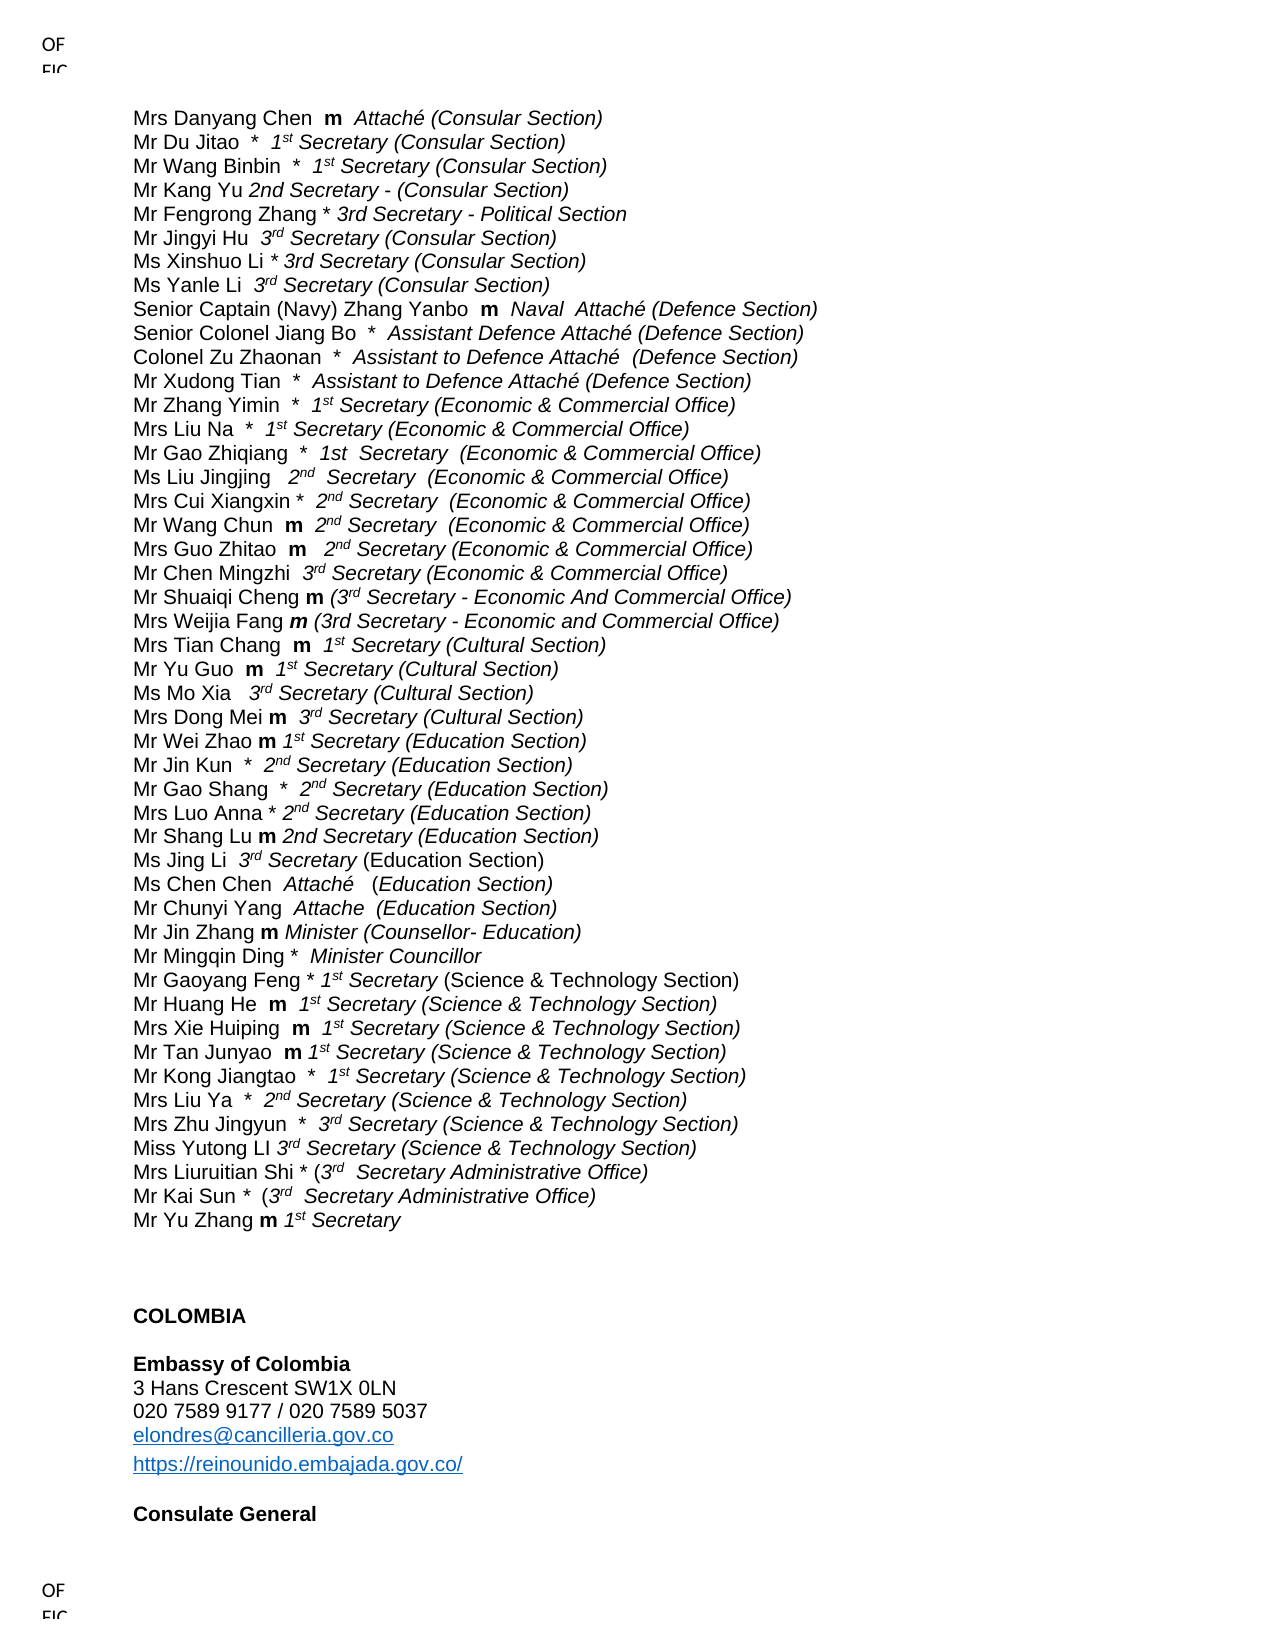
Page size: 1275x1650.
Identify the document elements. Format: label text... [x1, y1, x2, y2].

text Colonel Zu Zhaonan * Assistant to Defence Attaché (Defence Section) [133, 345, 1181, 369]
text Mr Gao Zhiqiang * 1st Secretary (Economic & Commercial Office) [133, 441, 1181, 465]
text Ms Jing Li 3rd Secretary (Education Section) [133, 848, 1181, 872]
text Senior Captain (Navy) Zhang Yanbo m Naval Attaché (Defence Section) [133, 297, 1181, 321]
text Mr Jin Zhang m Minister (Counsellor- Education) [133, 920, 1181, 944]
text Mr Yu Guo m 1st Secretary (Cultural Section) [133, 657, 1181, 681]
text Mr Chen Mingzhi 3rd Secretary (Economic & Commercial Office) [133, 561, 1181, 585]
text Mr Xudong Tian * Assistant to Defence Attaché (Defence Section) [133, 369, 1181, 393]
text Mrs Dong Mei m 3rd Secretary (Cultural Section) [133, 704, 1181, 728]
text Mr Huang He m 1st Secretary (Science & Technology Section) [133, 992, 1181, 1016]
text Ms Mo Xia 3rd Secretary (Cultural Section) [133, 681, 1181, 704]
text Senior Colonel Jiang Bo * Assistant Defence Attaché (Defence Section) [133, 321, 1181, 345]
text Mrs Luo Anna * 2nd Secretary (Education Section) [133, 800, 1181, 824]
text Mr Zhang Yimin * 1st Secretary (Economic & Commercial Office) [133, 393, 1181, 417]
text Mr Mingqin Ding * Minister Councillor [133, 944, 1181, 968]
text Mrs Liuruitian Shi * (3rd Secretary Administrative Office) [133, 1160, 1181, 1184]
text Mr Gaoyang Feng * 1st Secretary (Science & Technology Section) [133, 968, 1181, 992]
text Miss Yutong LI 3rd Secretary (Science & Technology Section) [133, 1136, 1181, 1160]
text Ms Chen Chen Attaché (Education Section) [133, 872, 1181, 896]
text Mr Shuaiqi Cheng m (3rd Secretary - Economic And Commercial Office) [133, 585, 1181, 609]
text Mrs Liu Ya * 2nd Secretary (Science & Technology Section) [133, 1088, 1181, 1112]
text Mr Kai Sun * (3rd Secretary Administrative Office) [133, 1184, 1181, 1208]
text Mrs Cui Xiangxin * 2nd Secretary (Economic & Commercial Office) [133, 489, 1181, 513]
text Mr Du Jitao * 1st Secretary (Consular Section) [133, 129, 1181, 153]
text Mr Yu Zhang m 1st Secretary [133, 1208, 1181, 1232]
text Mr Gao Shang * 2nd Secretary (Education Section) [133, 776, 1181, 800]
text Mr Wei Zhao m 1st Secretary (Education Section) [133, 728, 1181, 752]
text Mr Fengrong Zhang * 3rd Secretary - Political Section [133, 201, 1181, 225]
text Mr Kong Jiangtao * 1st Secretary (Science & Technology Section) [133, 1064, 1181, 1088]
text Mr Wang Chun m 2nd Secretary (Economic & Commercial Office) [133, 513, 1181, 537]
text Mrs Guo Zhitao m 2nd Secretary (Economic & Commercial Office) [133, 537, 1181, 561]
text Mr Jin Kun * 2nd Secretary (Education Section) [133, 752, 1181, 776]
text COLOMBIA [133, 1303, 1181, 1327]
text 020 7589 9177 / 020 7589 5037 [133, 1399, 1181, 1423]
text Mr Wang Binbin * 1st Secretary (Consular Section) [133, 153, 1181, 177]
text Mrs Tian Chang m 1st Secretary (Cultural Section) [133, 633, 1181, 657]
text Mr Chunyi Yang Attache (Education Section) [133, 896, 1181, 920]
text Mr Tan Junyao m 1st Secretary (Science & Technology Section) [133, 1040, 1181, 1064]
text Mrs Weijia Fang m (3rd Secretary - Economic and Commercial Office) [133, 609, 1181, 633]
text 3 Hans Crescent SW1X 0LN [133, 1375, 1181, 1399]
text Consulate General [133, 1502, 1181, 1526]
text Mrs Danyang Chen m Attaché (Consular Section) [133, 106, 1181, 129]
text Ms Liu Jingjing 2nd Secretary (Economic & Commercial Office) [133, 465, 1181, 489]
text Ms Xinshuo Li * 3rd Secretary (Consular Section) [133, 249, 1181, 273]
text elondres@cancilleria.gov.co [133, 1423, 1181, 1447]
text Mrs Liu Na * 1st Secretary (Economic & Commercial Office) [133, 417, 1181, 441]
text https://reinounido.embajada.gov.co/ [133, 1447, 1181, 1478]
text Embassy of Colombia [133, 1351, 1181, 1375]
text Mr Shang Lu m 2nd Secretary (Education Section) [133, 824, 1181, 848]
text Mrs Zhu Jingyun * 3rd Secretary (Science & Technology Section) [133, 1112, 1181, 1136]
text Mr Kang Yu 2nd Secretary - (Consular Section) [133, 177, 1181, 201]
text Ms Yanle Li 3rd Secretary (Consular Section) [133, 273, 1181, 297]
text Mr Jingyi Hu 3rd Secretary (Consular Section) [133, 225, 1181, 249]
text Mrs Xie Huiping m 1st Secretary (Science & Technology Section) [133, 1016, 1181, 1040]
